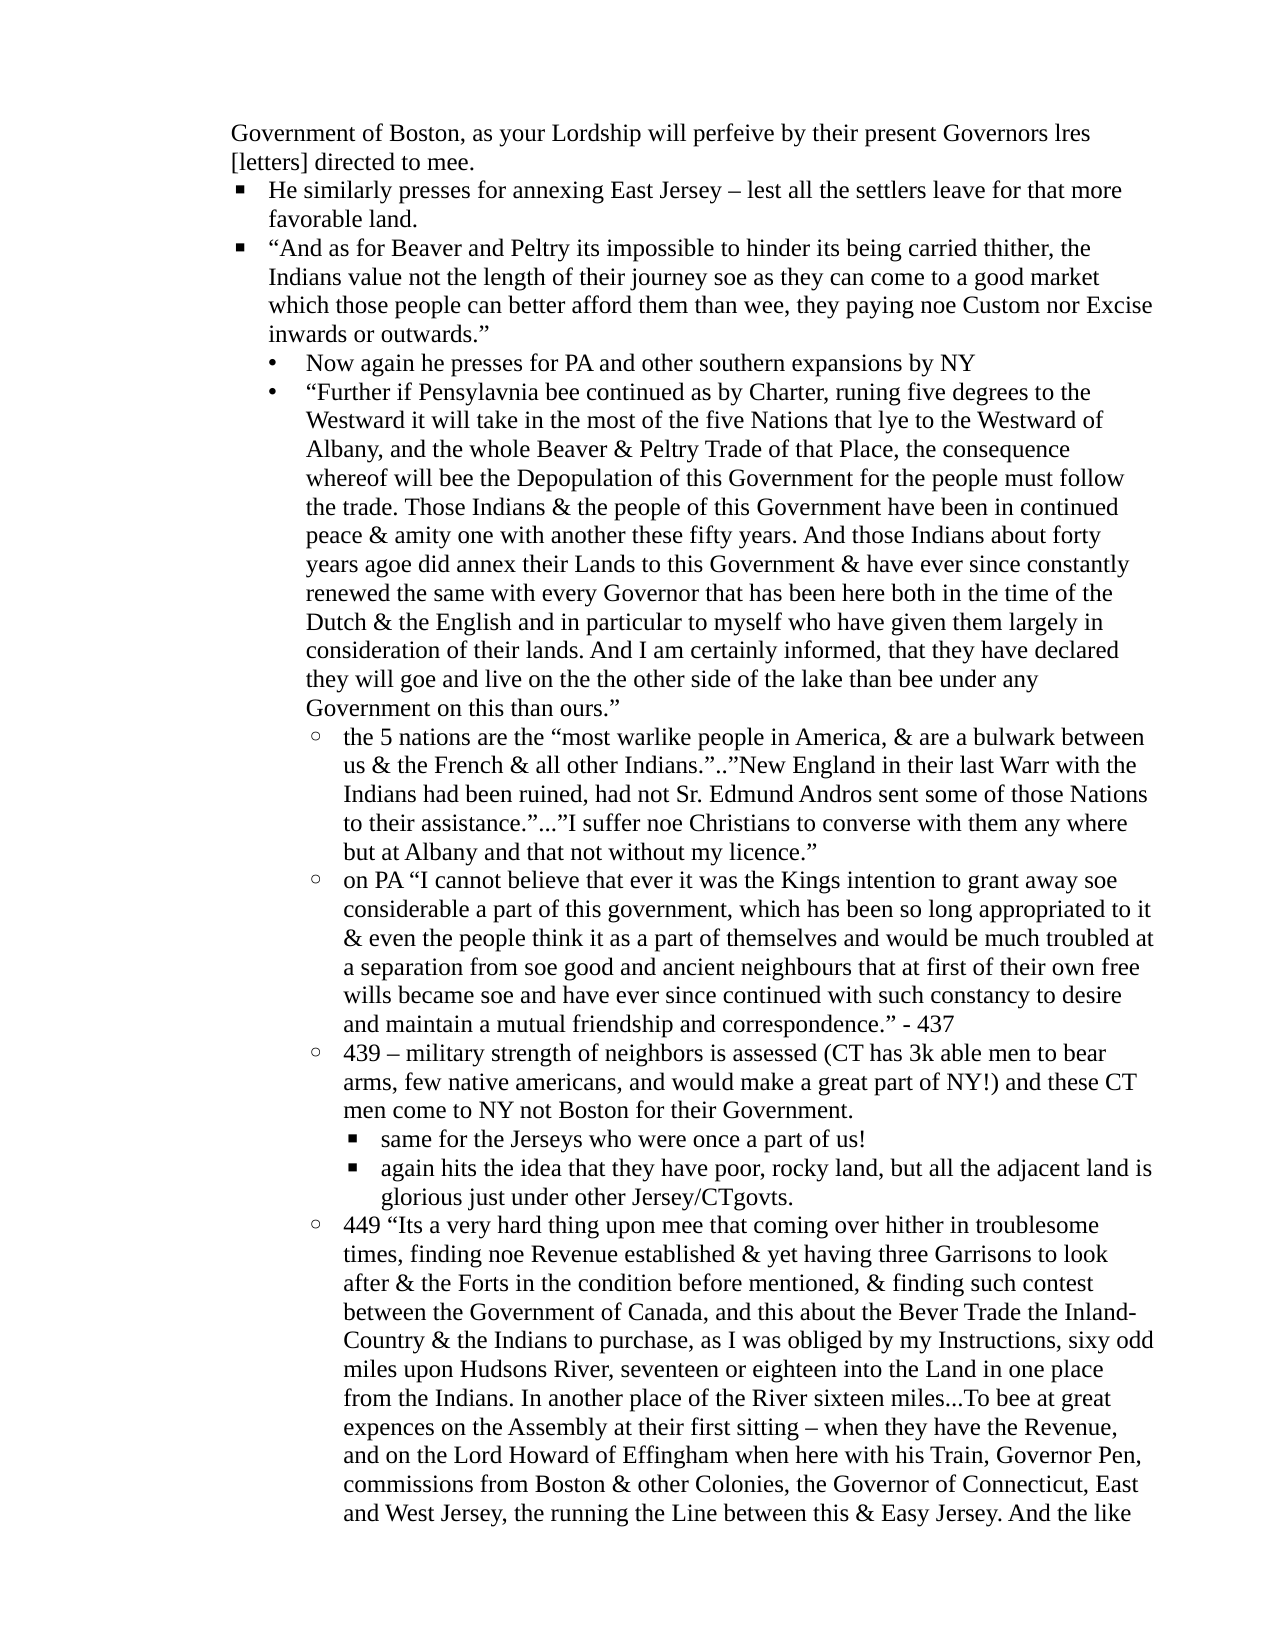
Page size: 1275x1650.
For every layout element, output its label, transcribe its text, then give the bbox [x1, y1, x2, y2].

list “Further if Pensylavnia bee continued as by Charter, runing five degrees to the Westward it will take in the most of the five Nations that lye to the Westward of Albany, and the whole Beaver & Peltry Trade of that Place, the consequence whereof will bee the Depopulation of this Government for the people must follow the trade. Those Indians & the people of this Government have been in continued peace & amity one with another these fifty years. And those Indians about forty years agoe did annex their Lands to this Government & have ever since constantly renewed the same with every Governor that has been here both in the time of the Dutch & the English and in particular to myself who have given them largely in consideration of their lands. And I am certainly informed, that they have declared they will goe and live on the the other side of the lake than bee under any Government on this than ours.” [268, 377, 1157, 722]
list He similarly presses for annexing East Jersey – lest all the settlers leave for that more favorable land. [231, 176, 1157, 233]
list 449 “Its a very hard thing upon mee that coming over hither in troublesome times, finding noe Revenue established & yet having three Garrisons to look after & the Forts in the condition before mentioned, & finding such contest between the Government of Canada, and this about the Bever Trade the Inland-Country & the Indians to purchase, as I was obliged by my Instructions, sixy odd miles upon Hudsons River, seventeen or eighteen into the Land in one place from the Indians. In another place of the River sixteen miles...To bee at great expences on the Assembly at their first sitting – when they have the Revenue, and on the Lord Howard of Effingham when here with his Train, Governor Pen, commissions from Boston & other Colonies, the Governor of Connecticut, East and West Jersey, the running the Line between this & Easy Jersey. And the like [306, 1211, 1157, 1527]
list again hits the idea that they have poor, rocky land, but all the adjacent land is glorious just under other Jersey/CTgovts. [343, 1153, 1157, 1211]
list same for the Jerseys who were once a part of us! [343, 1124, 1157, 1153]
list “And as for Beaver and Peltry its impossible to hinder its being carried thither, the Indians value not the length of their journey soe as they can come to a good market which those people can better afford them than wee, they paying noe Custom nor Excise inwards or outwards.” [231, 233, 1157, 348]
list Now again he presses for PA and other southern expansions by NY [268, 348, 1157, 377]
list on PA “I cannot believe that ever it was the Kings intention to grant away soe considerable a part of this government, which has been so long appropriated to it & even the people think it as a part of themselves and would be much troubled at a separation from soe good and ancient neighbours that at first of their own free wills became soe and have ever since continued with such constancy to desire and maintain a mutual friendship and correspondence.” - 437 [306, 866, 1157, 1038]
list 439 – military strength of neighbors is assessed (CT has 3k able men to bear arms, few native americans, and would make a great part of NY!) and these CT men come to NY not Boston for their Government. [306, 1038, 1157, 1124]
list Government of Boston, as your Lordship will perfeive by their present Governors lres [letters] directed to mee. [193, 118, 1157, 176]
list the 5 nations are the “most warlike people in America, & are a bulwark between us & the French & all other Indians.”..”New England in their last Warr with the Indians had been ruined, had not Sr. Edmund Andros sent some of those Nations to their assistance.”...”I suffer noe Christians to converse with them any where but at Albany and that not without my licence.” [306, 722, 1157, 866]
